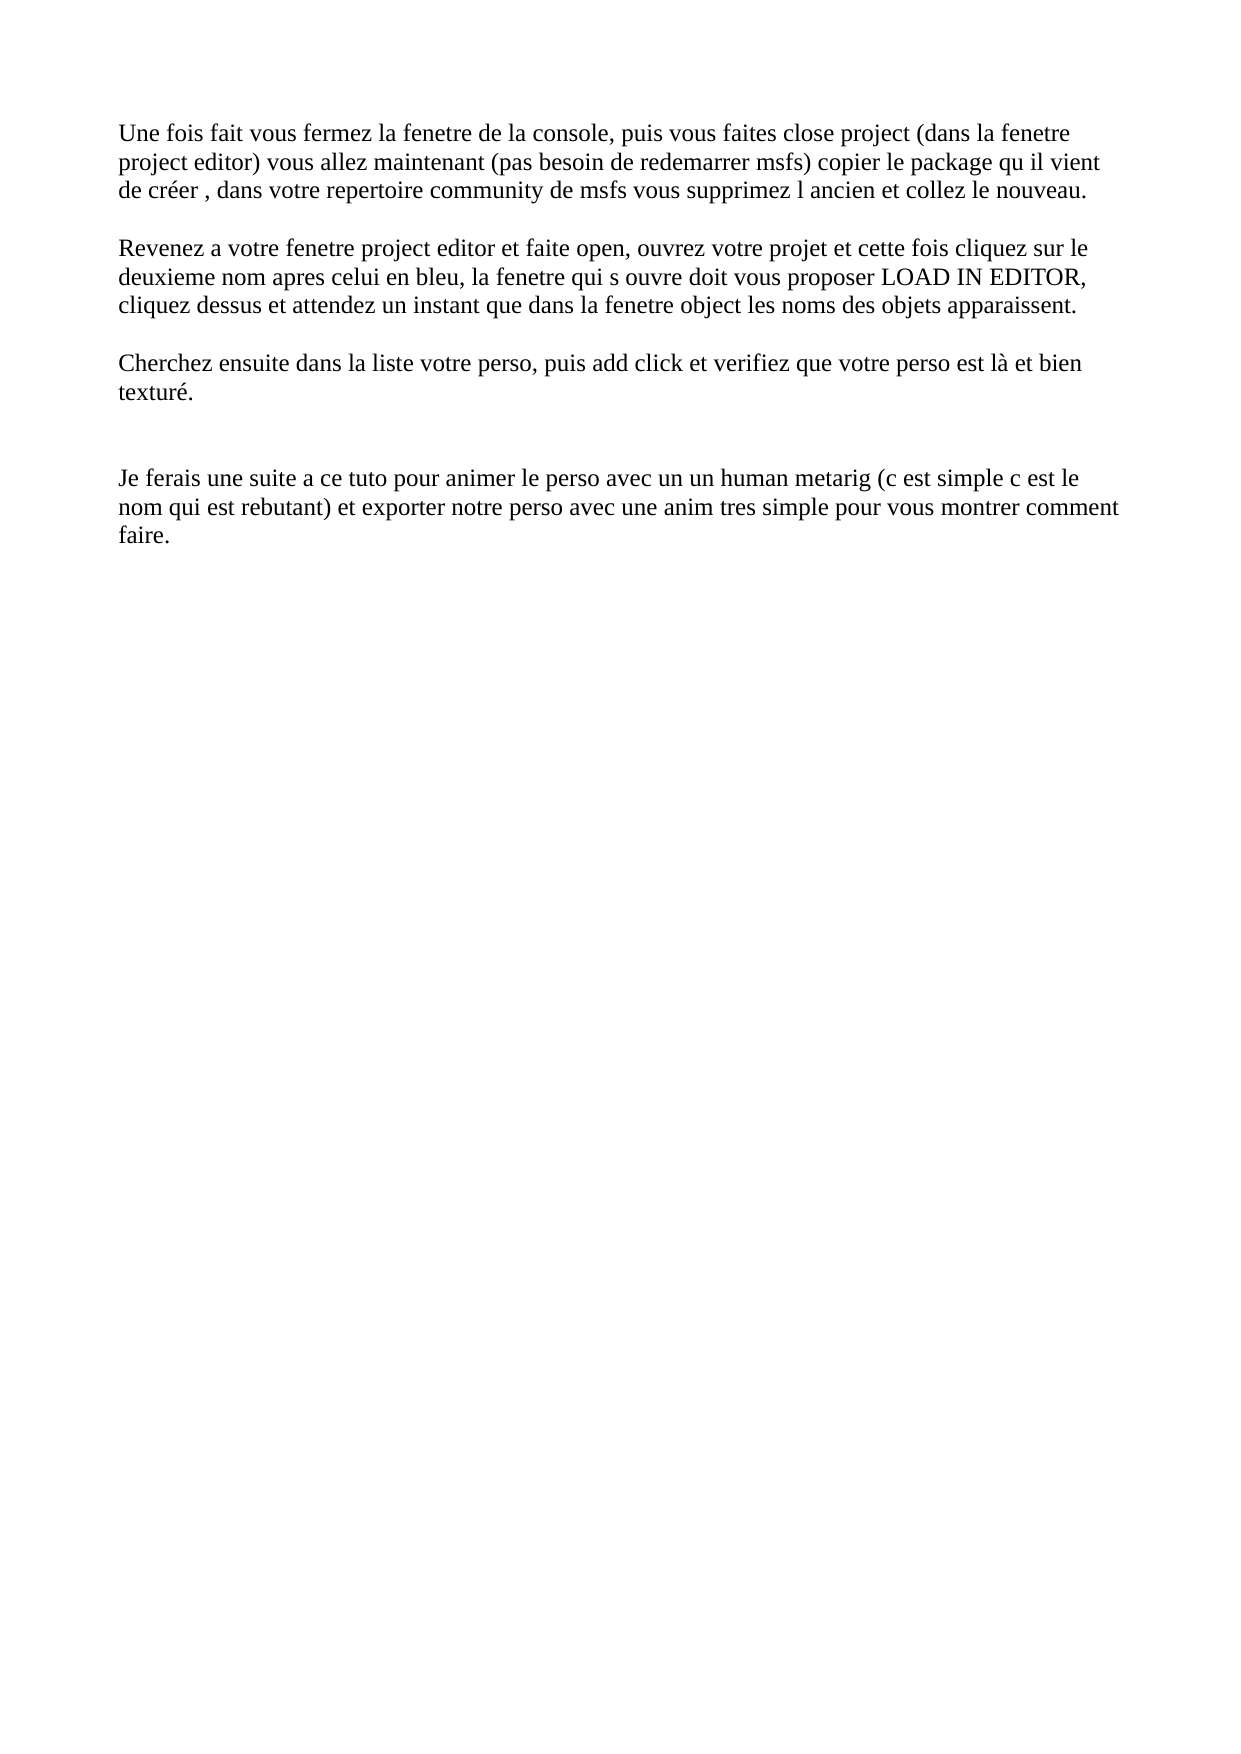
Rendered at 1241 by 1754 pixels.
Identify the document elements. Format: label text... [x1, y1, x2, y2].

text Revenez a votre fenetre project editor et faite open, ouvrez votre projet et cette fois cliquez sur le deuxieme nom apres celui en bleu, la fenetre qui s ouvre doit vous proposer LOAD IN EDITOR, cliquez dessus et attendez un instant que dans la fenetre object les noms des objets apparaissent. [118, 233, 1122, 319]
text Une fois fait vous fermez la fenetre de la console, puis vous faites close project (dans la fenetre project editor) vous allez maintenant (pas besoin de redemarrer msfs) copier le package qu il vient de créer , dans votre repertoire community de msfs vous supprimez l ancien et collez le nouveau. [118, 118, 1122, 204]
text Je ferais une suite a ce tuto pour animer le perso avec un un human metarig (c est simple c est le nom qui est rebutant) et exporter notre perso avec une anim tres simple pour vous montrer comment faire. [118, 463, 1122, 549]
text Cherchez ensuite dans la liste votre perso, puis add click et verifiez que votre perso est là et bien texturé. [118, 348, 1122, 406]
